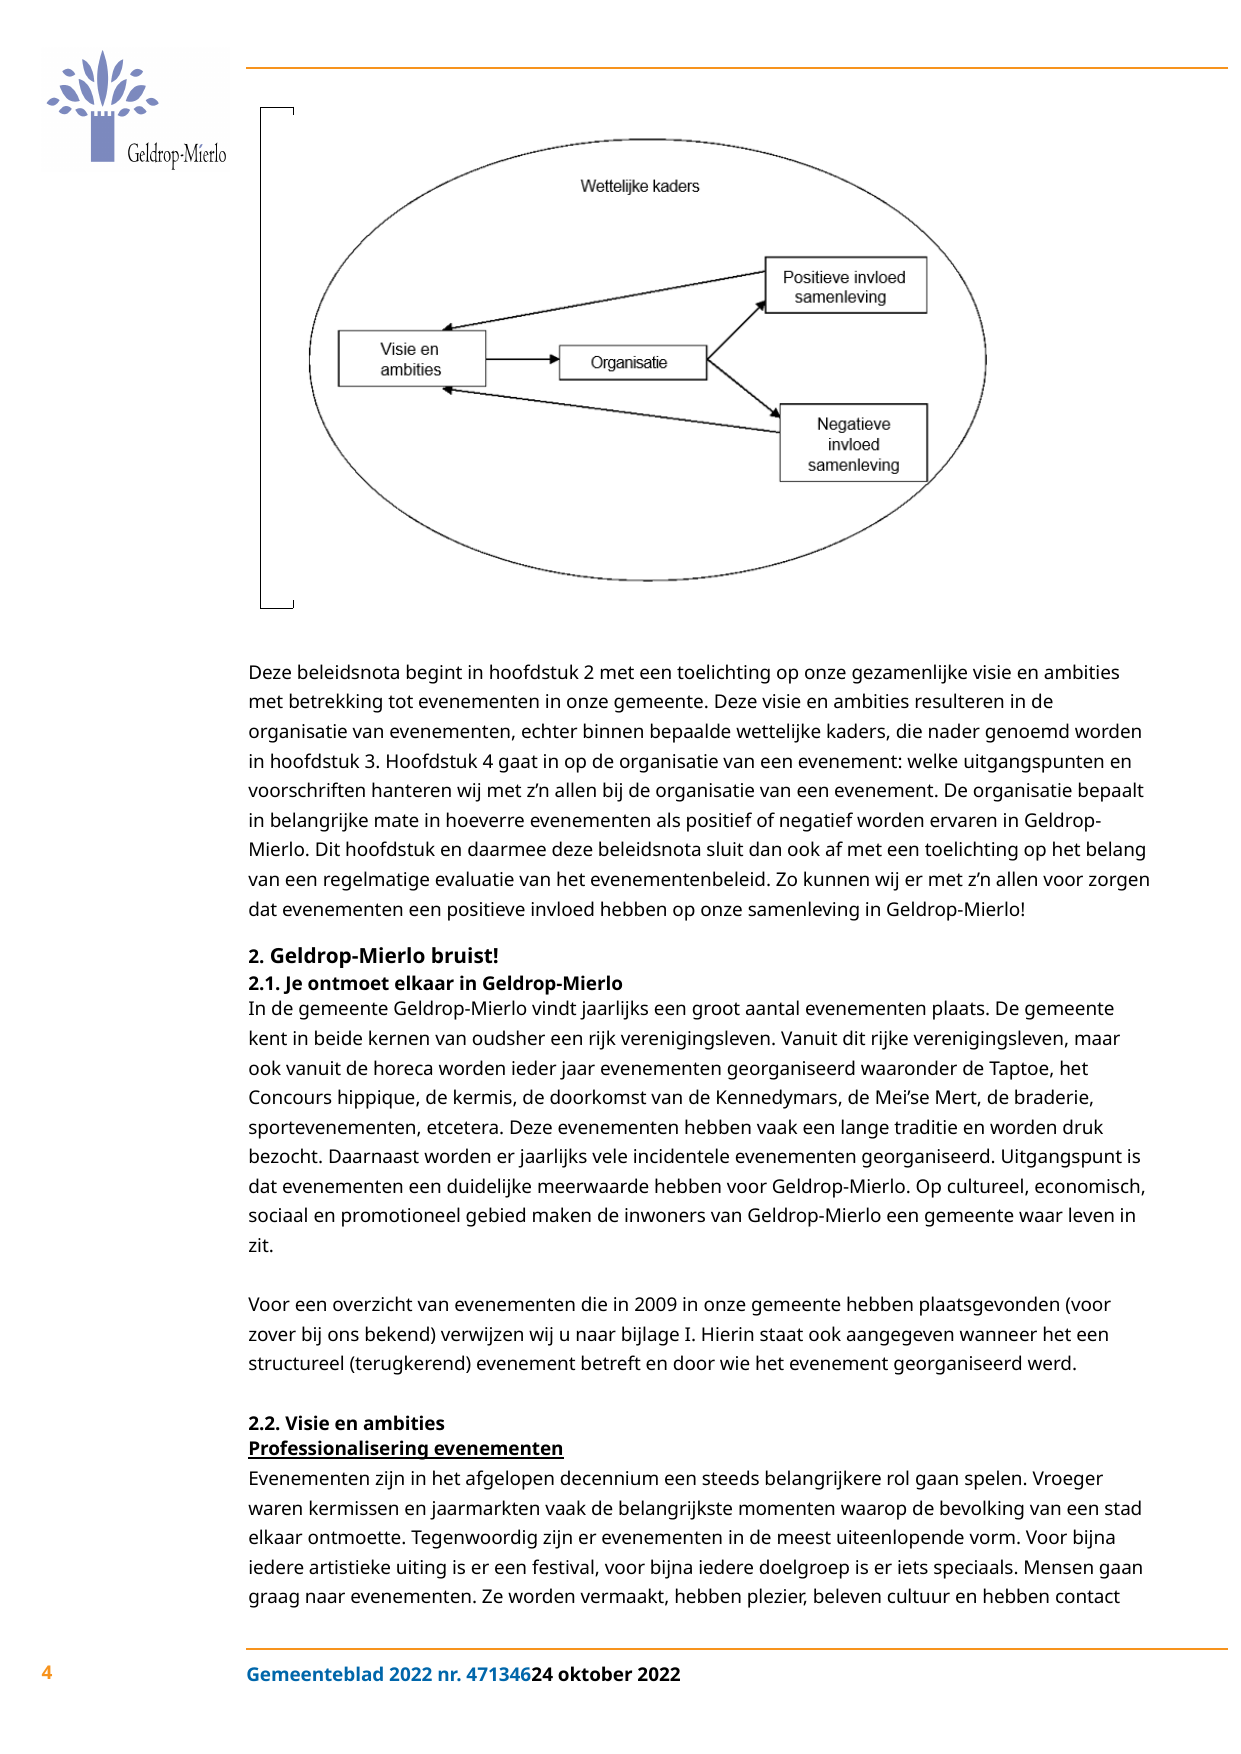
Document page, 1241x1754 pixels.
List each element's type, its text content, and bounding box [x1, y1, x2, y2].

text Deze beleidsnota begint in hoofdstuk 2 met een toelichting op onze gezamenlijke visie en ambities met betrekking tot evenementen in onze gemeente. Deze visie en ambities resulteren in de organisatie van evenementen, echter binnen bepaalde wettelijke kaders, die nader genoemd worden in hoofdstuk 3. Hoofdstuk 4 gaat in op de organisatie van een evenement: welke uitgangspunten en voorschriften hanteren wij met z’n allen bij de organisatie van een evenement. De organisatie bepaalt in belangrijke mate in hoeverre evenementen als positief of negatief worden ervaren in Geldrop-Mierlo. Dit hoofdstuk en daarmee deze beleidsnota sluit dan ook af met een toelichting op het belang van een regelmatige evaluatie van het evenementenbeleid. Zo kunnen wij er met z’n allen voor zorgen dat evenementen een positieve invloed hebben op onze samenleving in Geldrop-Mierlo! [248, 659, 1152, 922]
text 2.2. Visie en ambities [248, 1410, 1152, 1436]
picture [268, 115, 1037, 600]
text Professionalisering evenementen [248, 1436, 1152, 1461]
text Voor een overzicht van evenementen die in 2009 in onze gemeente hebben plaatsgevonden (voor zover bij ons bekend) verwijzen wij u naar bijlage I. Hierin staat ook aangegeven wanneer het een structureel (terugkerend) evenement betreft en door wie het evenement georganiseerd werd. [248, 1291, 1152, 1376]
picture [41, 47, 231, 172]
text In de gemeente Geldrop-Mierlo vindt jaarlijks een groot aantal evenementen plaats. De gemeente kent in beide kernen van oudsher een rijk verenigingsleven. Vanuit dit rijke verenigingsleven, maar ook vanuit de horeca worden ieder jaar evenementen georganiseerd waaronder de Taptoe, het Concours hippique, de kermis, de doorkomst van de Kennedymars, de Mei’se Mert, de braderie, sportevenementen, etcetera. Deze evenementen hebben vaak een lange traditie en worden druk bezocht. Daarnaast worden er jaarlijks vele incidentele evenementen georganiseerd. Uitgangspunt is dat evenementen een duidelijke meerwaarde hebben voor Geldrop-Mierlo. Op cultureel, economisch, sociaal en promotioneel gebied maken de inwoners van Geldrop-Mierlo een gemeente waar leven in zit. [248, 996, 1152, 1258]
text 2.1. Je ontmoet elkaar in Geldrop-Mierlo [248, 970, 1152, 996]
text 2. Geldrop-Mierlo bruist! [248, 941, 1152, 970]
text Evenementen zijn in het afgelopen decennium een steeds belangrijkere rol gaan spelen. Vroeger waren kermissen en jaarmarkten vaak de belangrijkste momenten waarop de bevolking van een stad elkaar ontmoette. Tegenwoordig zijn er evenementen in de meest uiteenlopende vorm. Voor bijna iedere artistieke uiting is er een festival, voor bijna iedere doelgroep is er iets speciaals. Mensen gaan graag naar evenementen. Ze worden vermaakt, hebben plezier, beleven cultuur en hebben contact [248, 1465, 1152, 1609]
